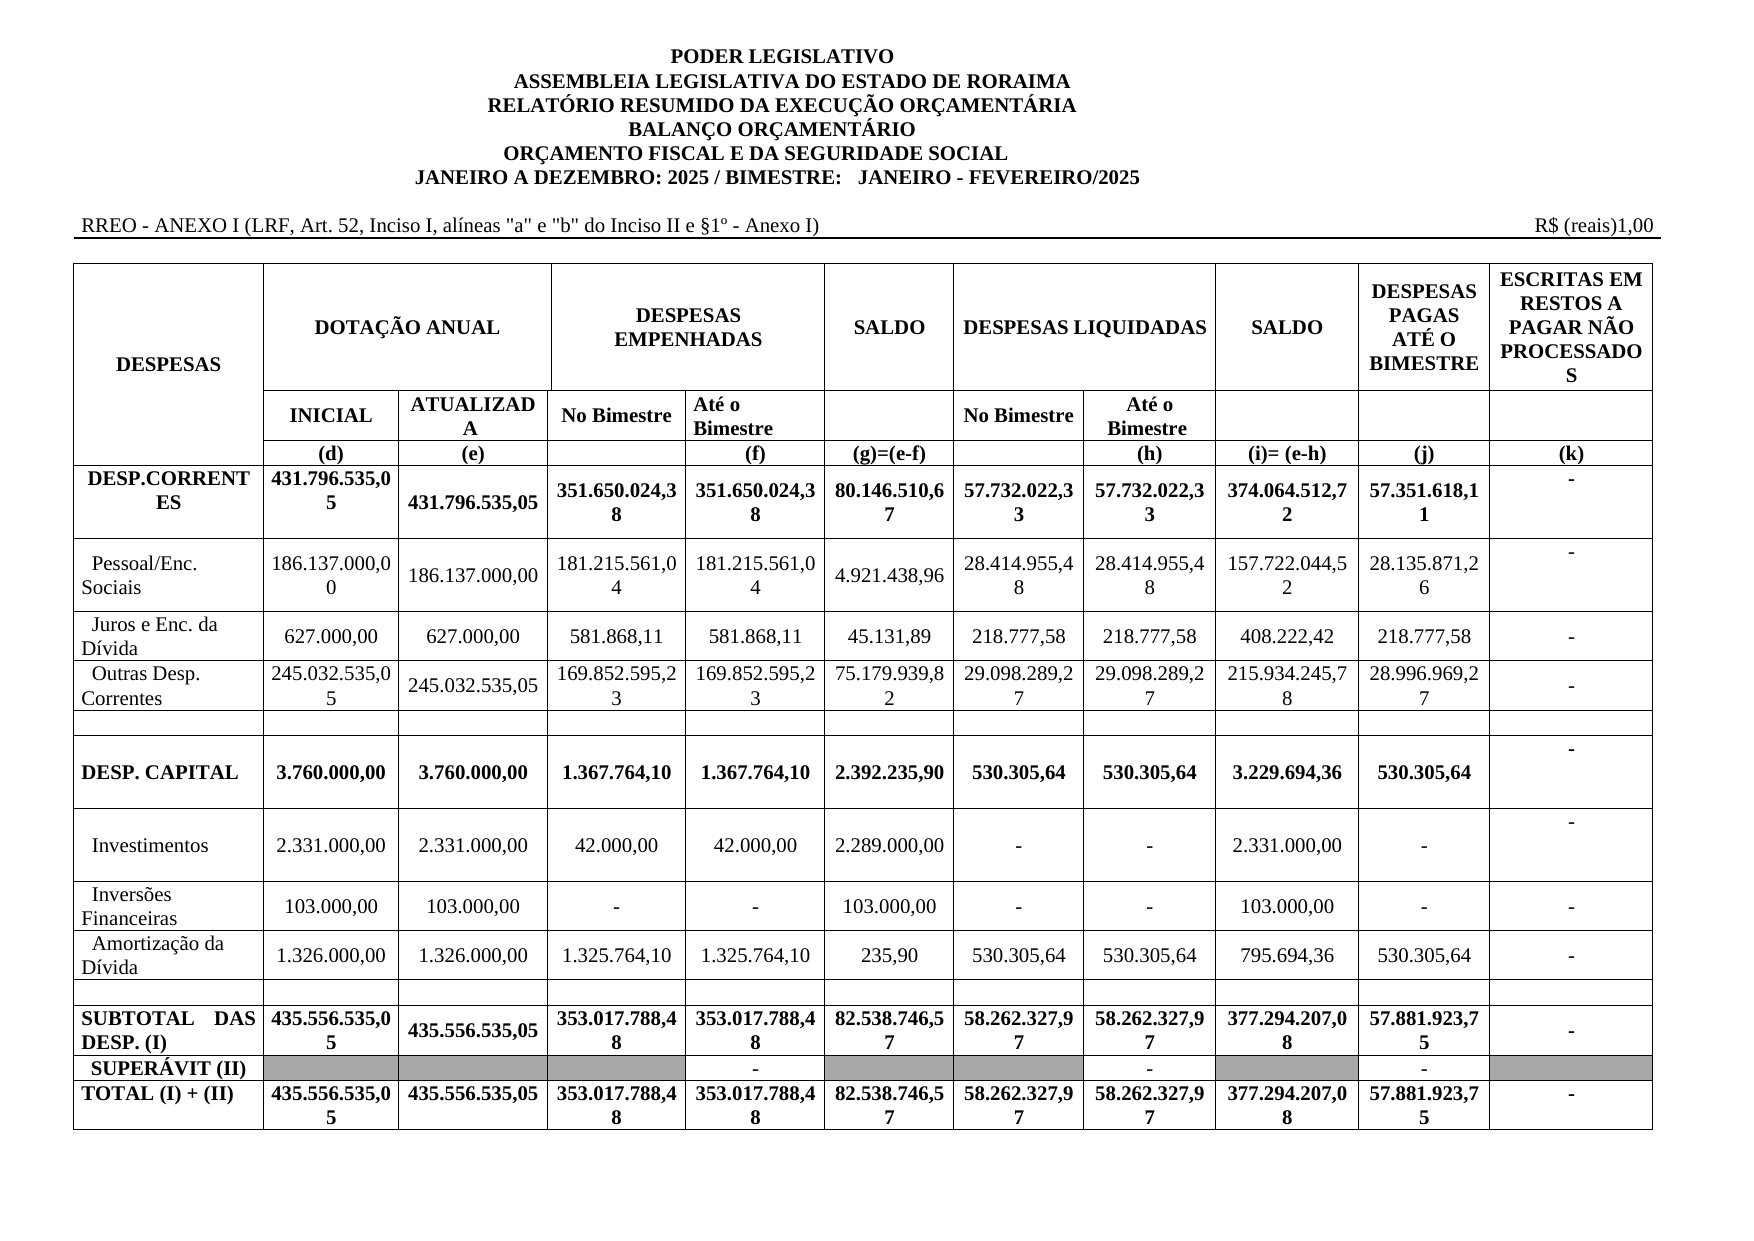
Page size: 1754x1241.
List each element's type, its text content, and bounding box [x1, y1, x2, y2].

table_cell [264, 1056, 398, 1080]
table_cell [1359, 711, 1489, 734]
table_cell [1653, 340, 1686, 365]
table_cell - [1490, 1006, 1652, 1055]
table_cell INICIAL [264, 391, 398, 439]
table_cell 627.000,00 [264, 612, 398, 660]
table_cell [954, 239, 1083, 263]
table_cell 235,90 [825, 931, 953, 979]
table_cell - [1359, 1056, 1489, 1080]
table_cell [1681, 93, 1686, 117]
table_cell [1653, 710, 1686, 734]
table_cell [954, 1056, 1083, 1080]
table_cell [1661, 237, 1676, 263]
table_cell [1653, 979, 1686, 1004]
table_cell 58.262.327,97 [1084, 1081, 1215, 1129]
table_cell [686, 980, 824, 1004]
table_cell 186.137.000,00 [264, 539, 398, 611]
table_cell [263, 239, 399, 263]
table_cell 1.367.764,10 [548, 736, 685, 808]
table_cell 218.777,58 [954, 612, 1083, 660]
table_cell 435.556.535,05 [264, 1006, 398, 1055]
table_cell (d) [264, 441, 398, 465]
table_cell [1676, 117, 1681, 141]
table_cell [1653, 808, 1686, 881]
table_cell [1653, 239, 1661, 263]
table_cell 103.000,00 [825, 882, 953, 930]
table_cell [1676, 263, 1681, 315]
table_cell [399, 239, 547, 263]
table_cell - [1490, 736, 1652, 808]
table_cell 408.222,42 [1216, 612, 1358, 660]
table_cell 75.179.939,82 [825, 661, 953, 709]
table_cell 28.996.969,27 [1359, 661, 1489, 709]
table_cell 795.694,36 [1216, 931, 1358, 979]
table_cell 351.650.024,38 [686, 466, 824, 538]
table_cell 169.852.595,23 [686, 661, 824, 709]
table_cell 58.262.327,97 [954, 1081, 1083, 1129]
table_cell 2.392.235,90 [825, 736, 953, 808]
table_cell 58.262.327,97 [954, 1006, 1083, 1055]
table_cell 57.732.022,33 [1084, 466, 1215, 538]
table_cell [1661, 213, 1676, 237]
table_cell [1676, 189, 1681, 213]
table_cell (k) [1490, 441, 1652, 465]
table_cell [1216, 711, 1358, 734]
table_cell [1681, 237, 1686, 263]
table_cell [548, 980, 685, 1004]
table_cell 1.326.000,00 [264, 931, 398, 979]
table_cell 42.000,00 [686, 809, 824, 881]
table_cell [1359, 980, 1489, 1004]
table_cell TOTAL (I) + (II) [74, 1081, 263, 1129]
table_cell 103.000,00 [264, 882, 398, 930]
table_cell [1084, 711, 1215, 734]
table_cell 245.032.535,05 [264, 661, 398, 709]
table_cell 353.017.788,48 [548, 1081, 685, 1129]
table_cell - [954, 809, 1083, 881]
table_cell 1.326.000,00 [399, 931, 547, 979]
table_cell [825, 980, 953, 1004]
table_cell [1084, 980, 1215, 1004]
table_cell [74, 711, 263, 734]
table_cell [825, 1056, 953, 1080]
table_cell No Bimestre [548, 391, 685, 439]
table_cell Investimentos [74, 809, 263, 881]
table_cell JANEIRO A DEZEMBRO: 2025 / BIMESTRE: JANEIRO - FEVEREIRO/2025 [74, 165, 1676, 189]
table_cell 181.215.561,04 [686, 539, 824, 611]
table_cell 1.325.764,10 [686, 931, 824, 979]
table_cell 57.881.923,75 [1359, 1006, 1489, 1055]
table_cell - [1490, 612, 1652, 660]
table_cell 3.760.000,00 [399, 736, 547, 808]
table_cell [825, 239, 954, 263]
table_cell 57.881.923,75 [1359, 1081, 1489, 1129]
table_cell (j) [1359, 441, 1489, 465]
table_cell 218.777,58 [1359, 612, 1489, 660]
table_cell [1653, 263, 1661, 315]
table_header [1301, 44, 1676, 68]
table_cell 42.000,00 [548, 809, 685, 881]
table_cell 431.796.535,05 [399, 466, 547, 538]
table_cell [1653, 930, 1686, 979]
table_cell [1490, 711, 1652, 734]
table_cell DESPESAS EMPENHADAS [552, 264, 824, 390]
table_cell [399, 980, 547, 1004]
table_cell [1490, 980, 1652, 1004]
table_cell ATUALIZADA [399, 391, 547, 439]
table_cell 431.796.535,05 [264, 466, 398, 538]
table_cell 435.556.535,05 [399, 1081, 547, 1129]
table_cell 57.732.022,33 [954, 466, 1083, 538]
table_cell [1681, 189, 1686, 213]
table_cell - [1490, 539, 1652, 611]
table_cell [1653, 1030, 1686, 1055]
table_cell 28.414.955,48 [1084, 539, 1215, 611]
table_cell SUBTOTAL DAS DESP. (I) [74, 1006, 263, 1055]
table_cell [1359, 391, 1489, 439]
table_cell 351.650.024,38 [548, 466, 685, 538]
table_cell DOTAÇÃO ANUAL [264, 264, 551, 390]
table_cell Até o Bimestre [686, 391, 824, 439]
table_cell [1681, 263, 1686, 315]
table_cell 530.305,64 [1084, 931, 1215, 979]
table_cell - [548, 882, 685, 930]
table_cell [1676, 69, 1681, 93]
table_cell [825, 391, 953, 439]
table_cell ORÇAMENTO FISCAL E DA SEGURIDADE SOCIAL [74, 141, 1676, 165]
table_cell [1653, 611, 1686, 660]
table_cell ASSEMBLEIA LEGISLATIVA DO ESTADO DE RORAIMA [74, 69, 1676, 93]
table_cell SUPERÁVIT (II) [74, 1056, 263, 1080]
table_cell No Bimestre [954, 391, 1083, 439]
table_cell - [1084, 1056, 1215, 1080]
table_cell 28.414.955,48 [954, 539, 1083, 611]
table_header [1681, 44, 1686, 68]
table_cell 218.777,58 [1084, 612, 1215, 660]
table_cell ESCRITAS EM RESTOS A PAGAR NÃO PROCESSADOS [1490, 264, 1652, 390]
table_cell 530.305,64 [954, 931, 1083, 979]
table_cell [548, 711, 685, 734]
table_cell Inversões Financeiras [74, 882, 263, 930]
table_cell [548, 441, 685, 465]
table_cell 58.262.327,97 [1084, 1006, 1215, 1055]
table_cell 80.146.510,67 [825, 466, 953, 538]
table_cell 82.538.746,57 [825, 1006, 953, 1055]
table_cell Pessoal/Enc. Sociais [74, 539, 263, 611]
table_cell DESPESAS PAGAS ATÉ O BIMESTRE [1359, 264, 1489, 390]
table_cell [1653, 1005, 1686, 1029]
table_cell 530.305,64 [1359, 931, 1489, 979]
table_cell 581.868,11 [548, 612, 685, 660]
table_cell DESPESAS [74, 264, 263, 465]
table_cell 435.556.535,05 [264, 1081, 398, 1129]
table_cell 82.538.746,57 [825, 1081, 953, 1129]
table_cell 29.098.289,27 [1084, 661, 1215, 709]
table_cell [1653, 315, 1686, 340]
table_cell - [1084, 882, 1215, 930]
table_cell - [1490, 882, 1652, 930]
table_cell (e) [399, 441, 547, 465]
table_cell - [1490, 1081, 1652, 1129]
table_cell [1676, 213, 1681, 237]
table_cell [686, 711, 824, 734]
table_cell 627.000,00 [399, 612, 547, 660]
table_cell 157.722.044,52 [1216, 539, 1358, 611]
table_cell [1653, 390, 1686, 439]
table_cell 1.367.764,10 [686, 736, 824, 808]
table_cell DESP.CORRENTES [74, 466, 263, 538]
table_cell [399, 711, 547, 734]
table_cell [1216, 239, 1358, 263]
table_cell 2.331.000,00 [1216, 809, 1358, 881]
table_cell (h) [1084, 441, 1215, 465]
table_cell [1083, 239, 1216, 263]
table_cell [1653, 1055, 1686, 1080]
table_cell Até o Bimestre [1084, 391, 1215, 439]
table_cell 2.331.000,00 [399, 809, 547, 881]
table_cell [1369, 213, 1501, 237]
table_cell [1653, 465, 1686, 538]
table_cell 435.556.535,05 [399, 1006, 547, 1055]
table_cell [1490, 239, 1653, 263]
table_cell [1216, 391, 1358, 439]
table_cell [1681, 213, 1686, 237]
table_cell 57.351.618,11 [1359, 466, 1489, 538]
table_cell [1490, 1056, 1652, 1080]
table_cell 29.098.289,27 [954, 661, 1083, 709]
table_cell [825, 711, 953, 734]
table_cell - [686, 882, 824, 930]
table_cell 530.305,64 [1359, 736, 1489, 808]
table_cell 530.305,64 [1084, 736, 1215, 808]
table_cell [1653, 660, 1686, 709]
table_cell 3.229.694,36 [1216, 736, 1358, 808]
table_cell R$ (reais)1,00 [1501, 213, 1661, 237]
table_cell [1653, 365, 1686, 390]
table_cell - [1490, 466, 1652, 538]
table_cell 45.131,89 [825, 612, 953, 660]
table_cell 3.760.000,00 [264, 736, 398, 808]
table_cell 215.934.245,78 [1216, 661, 1358, 709]
table_cell [1653, 881, 1686, 930]
table_cell [1653, 735, 1686, 808]
table_cell [954, 441, 1083, 465]
table_cell 353.017.788,48 [686, 1006, 824, 1055]
table_cell [1676, 165, 1681, 189]
table_cell [74, 239, 263, 263]
table_cell RELATÓRIO RESUMIDO DA EXECUÇÃO ORÇAMENTÁRIA [74, 93, 1676, 117]
table_cell [1490, 391, 1652, 439]
table_cell [1676, 141, 1681, 165]
table_header [1676, 44, 1681, 68]
table_cell 103.000,00 [399, 882, 547, 930]
table_cell [1681, 165, 1686, 189]
table_cell [1653, 440, 1686, 465]
table_cell [1681, 117, 1686, 141]
table_cell - [686, 1056, 824, 1080]
table_cell [264, 711, 398, 734]
table_cell SALDO [1216, 264, 1358, 390]
table_cell 181.215.561,04 [548, 539, 685, 611]
table_cell 581.868,11 [686, 612, 824, 660]
table_cell 2.331.000,00 [264, 809, 398, 881]
table_cell [1661, 263, 1676, 315]
table_cell [264, 980, 398, 1004]
table_cell 4.921.438,96 [825, 539, 953, 611]
table_cell - [954, 882, 1083, 930]
table_cell 530.305,64 [954, 736, 1083, 808]
table_cell - [1359, 882, 1489, 930]
table_cell [1676, 237, 1681, 263]
table_cell [74, 980, 263, 1004]
table_header PODER LEGISLATIVO [81, 44, 1301, 68]
table_cell [74, 189, 1676, 213]
table_cell [1216, 980, 1358, 1004]
table_cell 28.135.871,26 [1359, 539, 1489, 611]
table_cell (f) [686, 441, 824, 465]
table_cell [1681, 141, 1686, 165]
table_cell Juros e Enc. da Dívida [74, 612, 263, 660]
table_cell Outras Desp. Correntes [74, 661, 263, 709]
table_header [74, 44, 81, 68]
table_cell [548, 1056, 685, 1080]
table_cell 186.137.000,00 [399, 539, 547, 611]
table_cell [1358, 239, 1490, 263]
table_cell [1681, 69, 1686, 93]
table_cell [686, 239, 825, 263]
table_cell [547, 239, 686, 263]
table_cell [1653, 1080, 1686, 1129]
table_cell SALDO [825, 264, 953, 390]
table_cell RREO - ANEXO I (LRF, Art. 52, Inciso I, alíneas "a" e "b" do Inciso II e §1º - Anexo I) [74, 213, 1368, 237]
table_cell 353.017.788,48 [686, 1081, 824, 1129]
table_cell 2.289.000,00 [825, 809, 953, 881]
table_cell Amortização da Dívida [74, 931, 263, 979]
table_cell [1653, 538, 1686, 611]
table_cell [954, 711, 1083, 734]
table_cell 103.000,00 [1216, 882, 1358, 930]
table_cell [1676, 93, 1681, 117]
table_cell [954, 980, 1083, 1004]
table_cell 169.852.595,23 [548, 661, 685, 709]
table_cell 374.064.512,72 [1216, 466, 1358, 538]
table_cell [1216, 1056, 1358, 1080]
table_cell 245.032.535,05 [399, 661, 547, 709]
table_cell (g)=(e-f) [825, 441, 953, 465]
table_cell - [1490, 931, 1652, 979]
table_cell DESP. CAPITAL [74, 736, 263, 808]
table_cell 377.294.207,08 [1216, 1081, 1358, 1129]
table_cell - [1359, 809, 1489, 881]
table_cell BALANÇO ORÇAMENTÁRIO [74, 117, 1676, 141]
table_cell - [1490, 809, 1652, 881]
table_cell 377.294.207,08 [1216, 1006, 1358, 1055]
table_cell 353.017.788,48 [548, 1006, 685, 1055]
table_cell - [1084, 809, 1215, 881]
table_cell (i)= (e-h) [1216, 441, 1358, 465]
table_cell DESPESAS LIQUIDADAS [954, 264, 1215, 390]
table_cell [399, 1056, 547, 1080]
table_cell - [1490, 661, 1652, 709]
table_cell 1.325.764,10 [548, 931, 685, 979]
